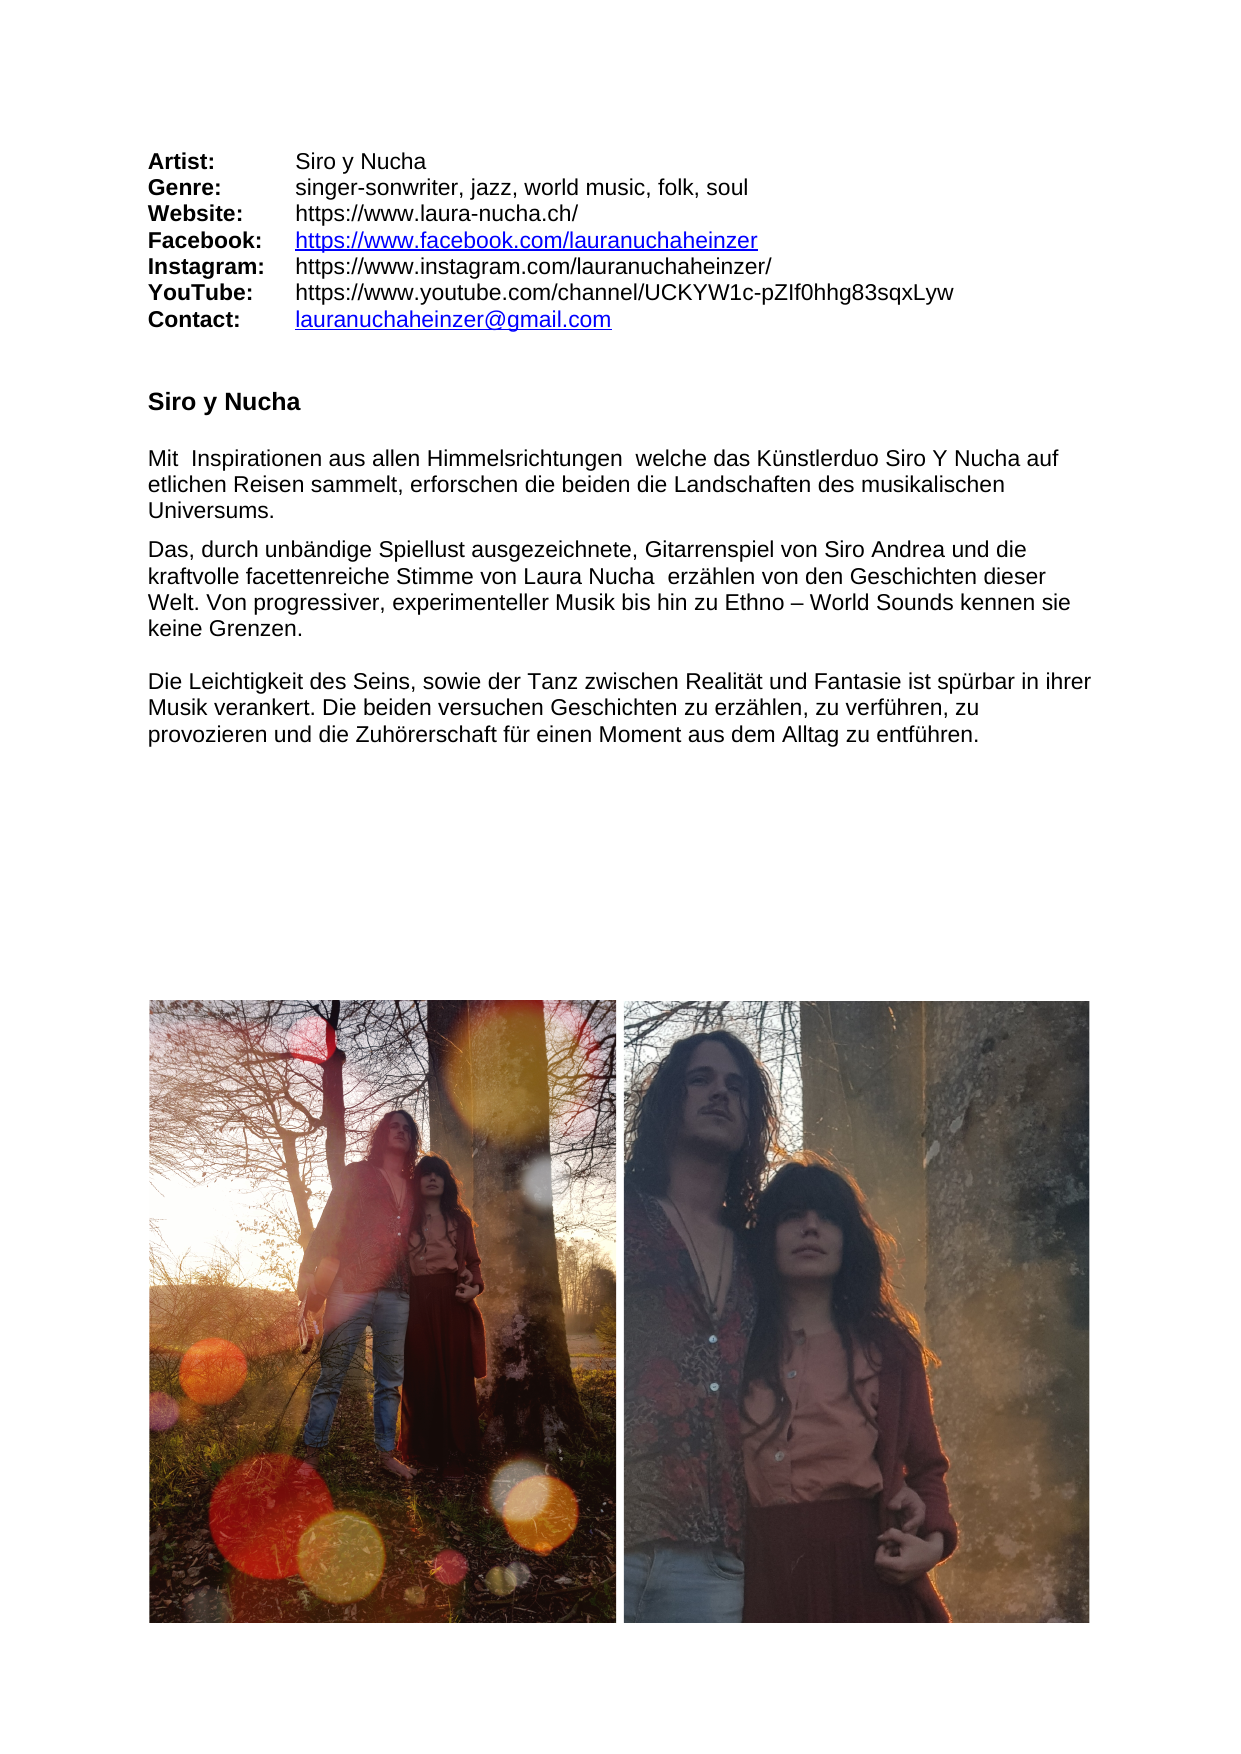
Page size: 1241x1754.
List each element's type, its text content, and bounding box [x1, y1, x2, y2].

text Facebook: https://www.facebook.com/lauranuchaheinzer [148, 227, 1093, 253]
text Das, durch unbändige Spiellust ausgezeichnete, Gitarrenspiel von Siro Andrea und die kraftvolle facettenreiche Stimme von Laura Nucha erzählen von den Geschichten dieser Welt. Von progressiver, experimenteller Musik bis hin zu Ethno – World Sounds kennen sie keine Grenzen. [148, 536, 1093, 642]
text Contact: lauranuchaheinzer@gmail.com [148, 306, 1093, 332]
text Siro y Nucha [148, 387, 1093, 416]
text Mit Inspirationen aus allen Himmelsrichtungen welche das Künstlerduo Siro Y Nucha auf etlichen Reisen sammelt, erforschen die beiden die Landschaften des musikalischen Universums. [148, 445, 1093, 524]
text Instagram: https://www.instagram.com/lauranuchaheinzer/ [148, 253, 1093, 279]
text Genre: singer-sonwriter, jazz, world music, folk, soul [148, 174, 1093, 200]
picture [149, 1000, 617, 1623]
text YouTube: https://www.youtube.com/channel/UCKYW1c-pZIf0hhg83sqxLyw [148, 279, 1093, 306]
text Website: https://www.laura-nucha.ch/ [148, 200, 1093, 227]
text Die Leichtigkeit des Seins, sowie der Tanz zwischen Realität und Fantasie ist spürbar in ihrer Musik verankert. Die beiden versuchen Geschichten zu erzählen, zu verführen, zu provozieren und die Zuhörerschaft für einen Moment aus dem Alltag zu entführen. [148, 668, 1093, 747]
text Artist: Siro y Nucha [148, 148, 1093, 174]
picture [623, 1001, 1090, 1623]
